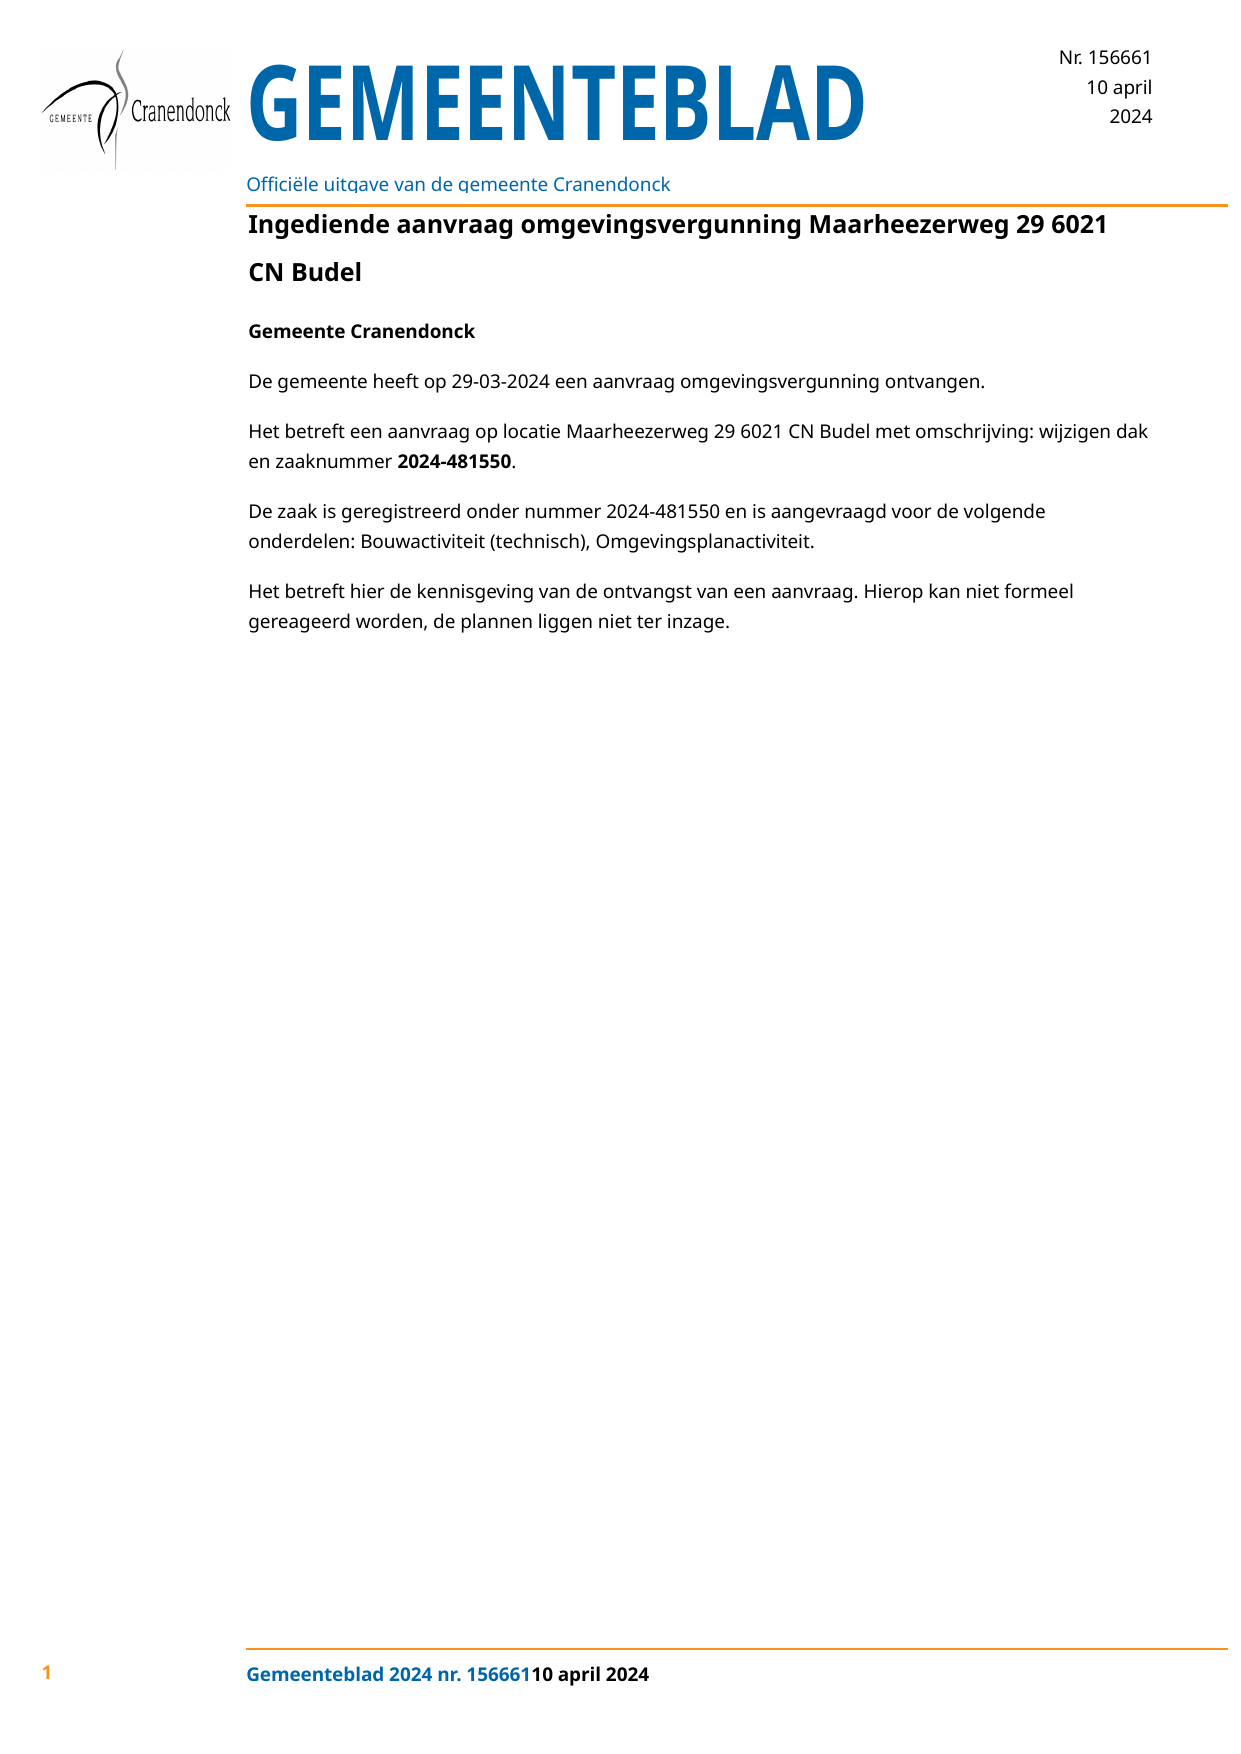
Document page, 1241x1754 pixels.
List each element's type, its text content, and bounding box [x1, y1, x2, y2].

text Ingediende aanvraag omgevingsvergunning Maarheezerweg 29 6021 CN Budel [248, 207, 1152, 288]
text Het betreft hier de kennisgeving van de ontvangst van een aanvraag. Hierop kan niet formeel gereageerd worden, de plannen liggen niet ter inzage. [248, 579, 1152, 634]
text Gemeente Cranendonck [248, 318, 1152, 344]
text De gemeente heeft op 29-03-2024 een aanvraag omgevingsvergunning ontvangen. [248, 368, 1152, 394]
text Het betreft een aanvraag op locatie Maarheezerweg 29 6021 CN Budel met omschrijving: wijzigen dak en zaaknummer 2024-481550. [248, 419, 1152, 474]
text De zaak is geregistreerd onder nummer 2024-481550 en is aangevraagd voor de volgende onderdelen: Bouwactiviteit (technisch), Omgevingsplanactiviteit. [248, 499, 1152, 554]
picture [41, 47, 231, 172]
